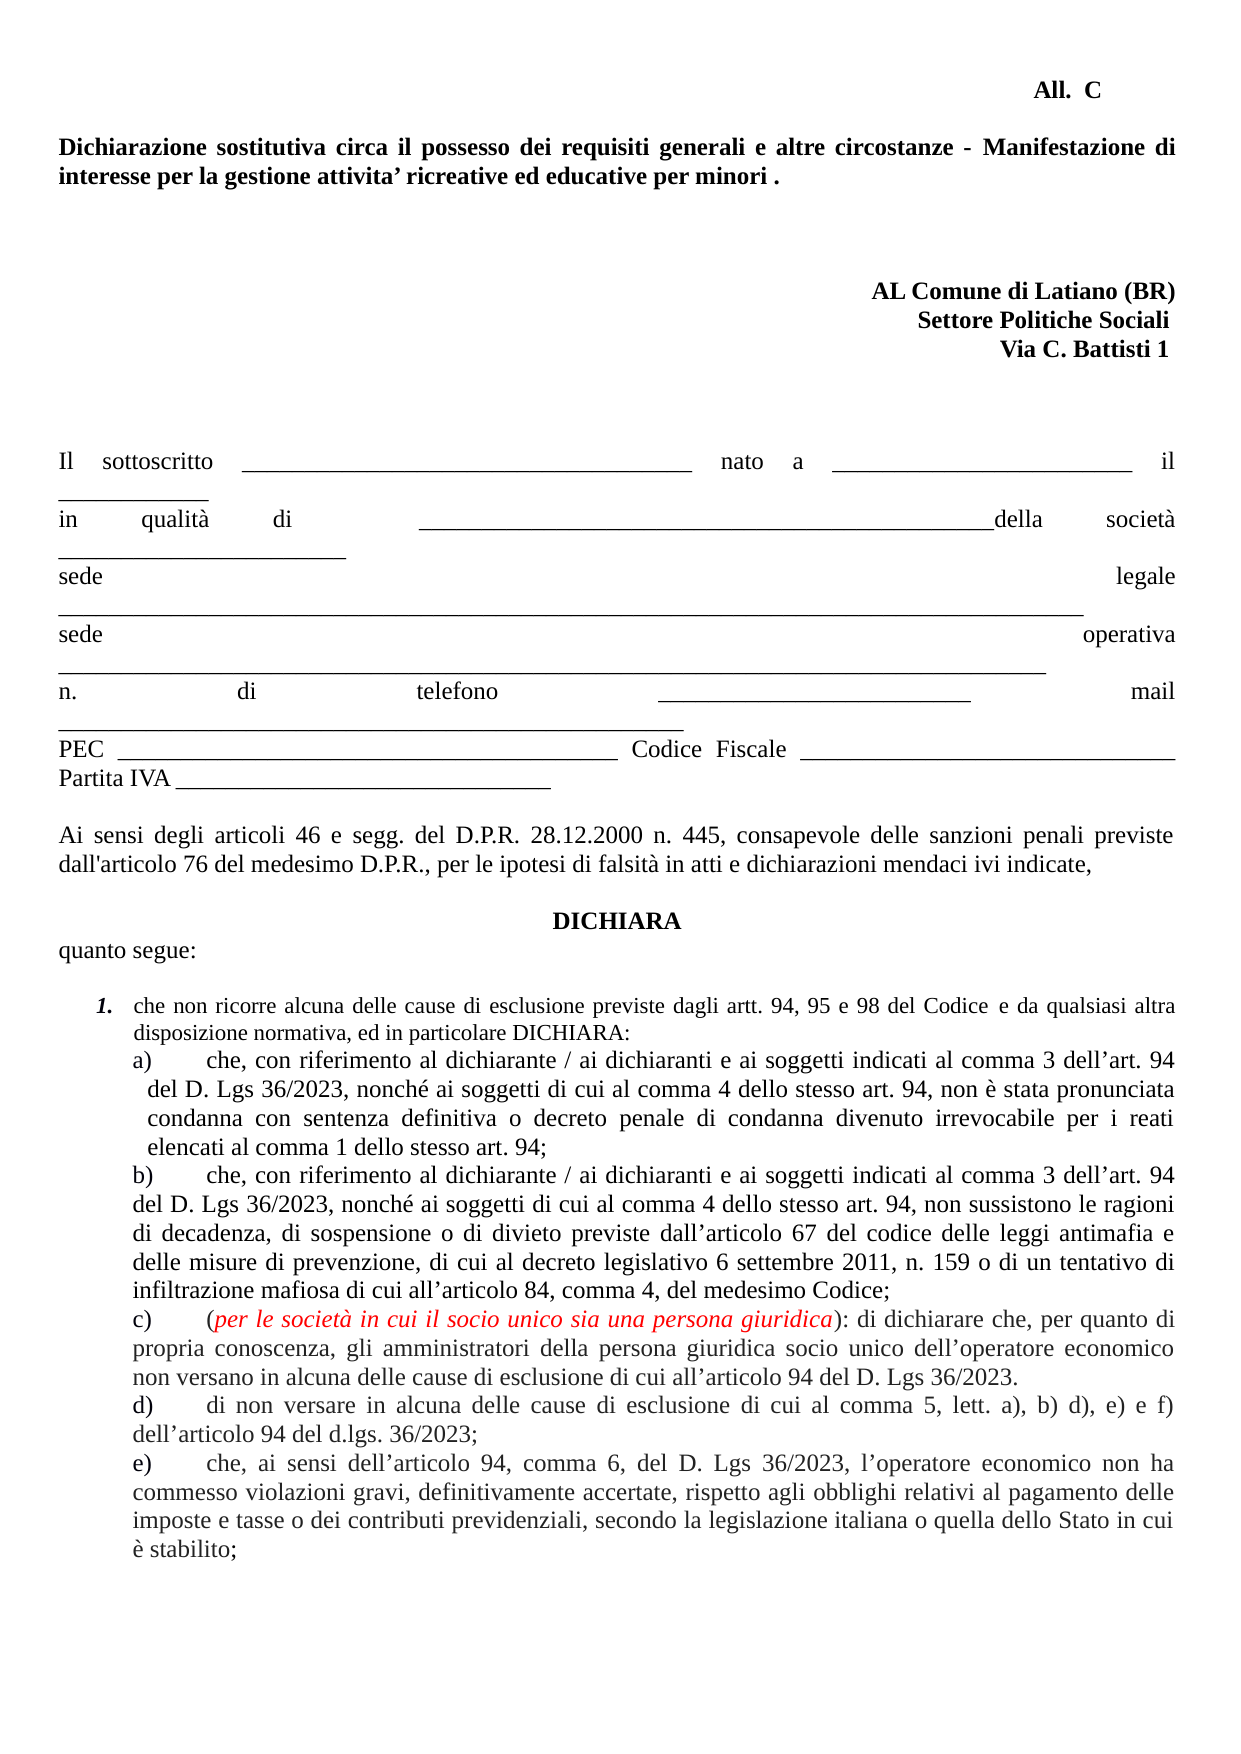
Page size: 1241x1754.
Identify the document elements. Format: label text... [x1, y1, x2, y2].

list di non versare in alcuna delle cause di esclusione di cui al comma 5, lett. a), b) d), e) e f) dell’articolo 94 del d.lgs. 36/2023; [132, 1390, 1176, 1448]
list che non ricorre alcuna delle cause di esclusione previste dagli artt. 94, 95 e 98 del Codice e da qualsiasi altra disposizione normativa, ed in particolare DICHIARA: [96, 993, 1176, 1045]
text n. di telefono _________________________ mail __________________________________________________ [58, 676, 1176, 734]
text Via C. Battisti 1 [58, 334, 1176, 362]
text quanto segue: [58, 935, 1176, 964]
text Ai sensi degli articoli 46 e segg. del D.P.R. 28.12.2000 n. 445, consapevole delle sanzioni penali previste dall'articolo 76 del medesimo D.P.R., per le ipotesi di falsità in atti e dichiarazioni mendaci ivi indicate, [58, 820, 1176, 878]
list che, ai sensi dell’articolo 94, comma 6, del D. Lgs 36/2023, l’operatore economico non ha commesso violazioni gravi, definitivamente accertate, rispetto agli obblighi relativi al pagamento delle imposte e tasse o dei contributi previdenziali, secondo la legislazione italiana o quella dello Stato in cui è stabilito; [132, 1448, 1176, 1563]
text Dichiarazione sostitutiva circa il possesso dei requisiti generali e altre circostanze - Manifestazione di interesse per la gestione attivita’ ricreative ed educative per minori . [58, 132, 1176, 190]
text Settore Politiche Sociali [58, 305, 1176, 334]
text DICHIARA [58, 906, 1176, 935]
text in qualità di ______________________________________________della società _______________________ [58, 504, 1176, 561]
text sede legale __________________________________________________________________________________ [58, 561, 1176, 619]
list che, con riferimento al dichiarante / ai dichiaranti e ai soggetti indicati al comma 3 dell’art. 94 del D. Lgs 36/2023, nonché ai soggetti di cui al comma 4 dello stesso art. 94, non sussistono le ragioni di decadenza, di sospensione o di divieto previste dall’articolo 67 del codice delle leggi antimafia e delle misure di prevenzione, di cui al decreto legislativo 6 settembre 2011, n. 159 o di un tentativo di infiltrazione mafiosa di cui all’articolo 84, comma 4, del medesimo Codice; [132, 1160, 1176, 1304]
text PEC ________________________________________ Codice Fiscale ______________________________ Partita IVA ______________________________ [58, 734, 1176, 791]
text sede operativa _______________________________________________________________________________ [58, 619, 1176, 676]
text All. C [1033, 75, 1176, 104]
text Il sottoscritto ____________________________________ nato a ________________________ il ____________ [58, 446, 1176, 504]
text AL Comune di Latiano (BR) [58, 276, 1176, 305]
list (per le società in cui il socio unico sia una persona giuridica): di dichiarare che, per quanto di propria conoscenza, gli amministratori della persona giuridica socio unico dell’operatore economico non versano in alcuna delle cause di esclusione di cui all’articolo 94 del D. Lgs 36/2023. [132, 1304, 1176, 1390]
list che, con riferimento al dichiarante / ai dichiaranti e ai soggetti indicati al comma 3 dell’art. 94 del D. Lgs 36/2023, nonché ai soggetti di cui al comma 4 dello stesso art. 94, non è stata pronunciata condanna con sentenza definitiva o decreto penale di condanna divenuto irrevocabile per i reati elencati al comma 1 dello stesso art. 94; [132, 1045, 1176, 1160]
